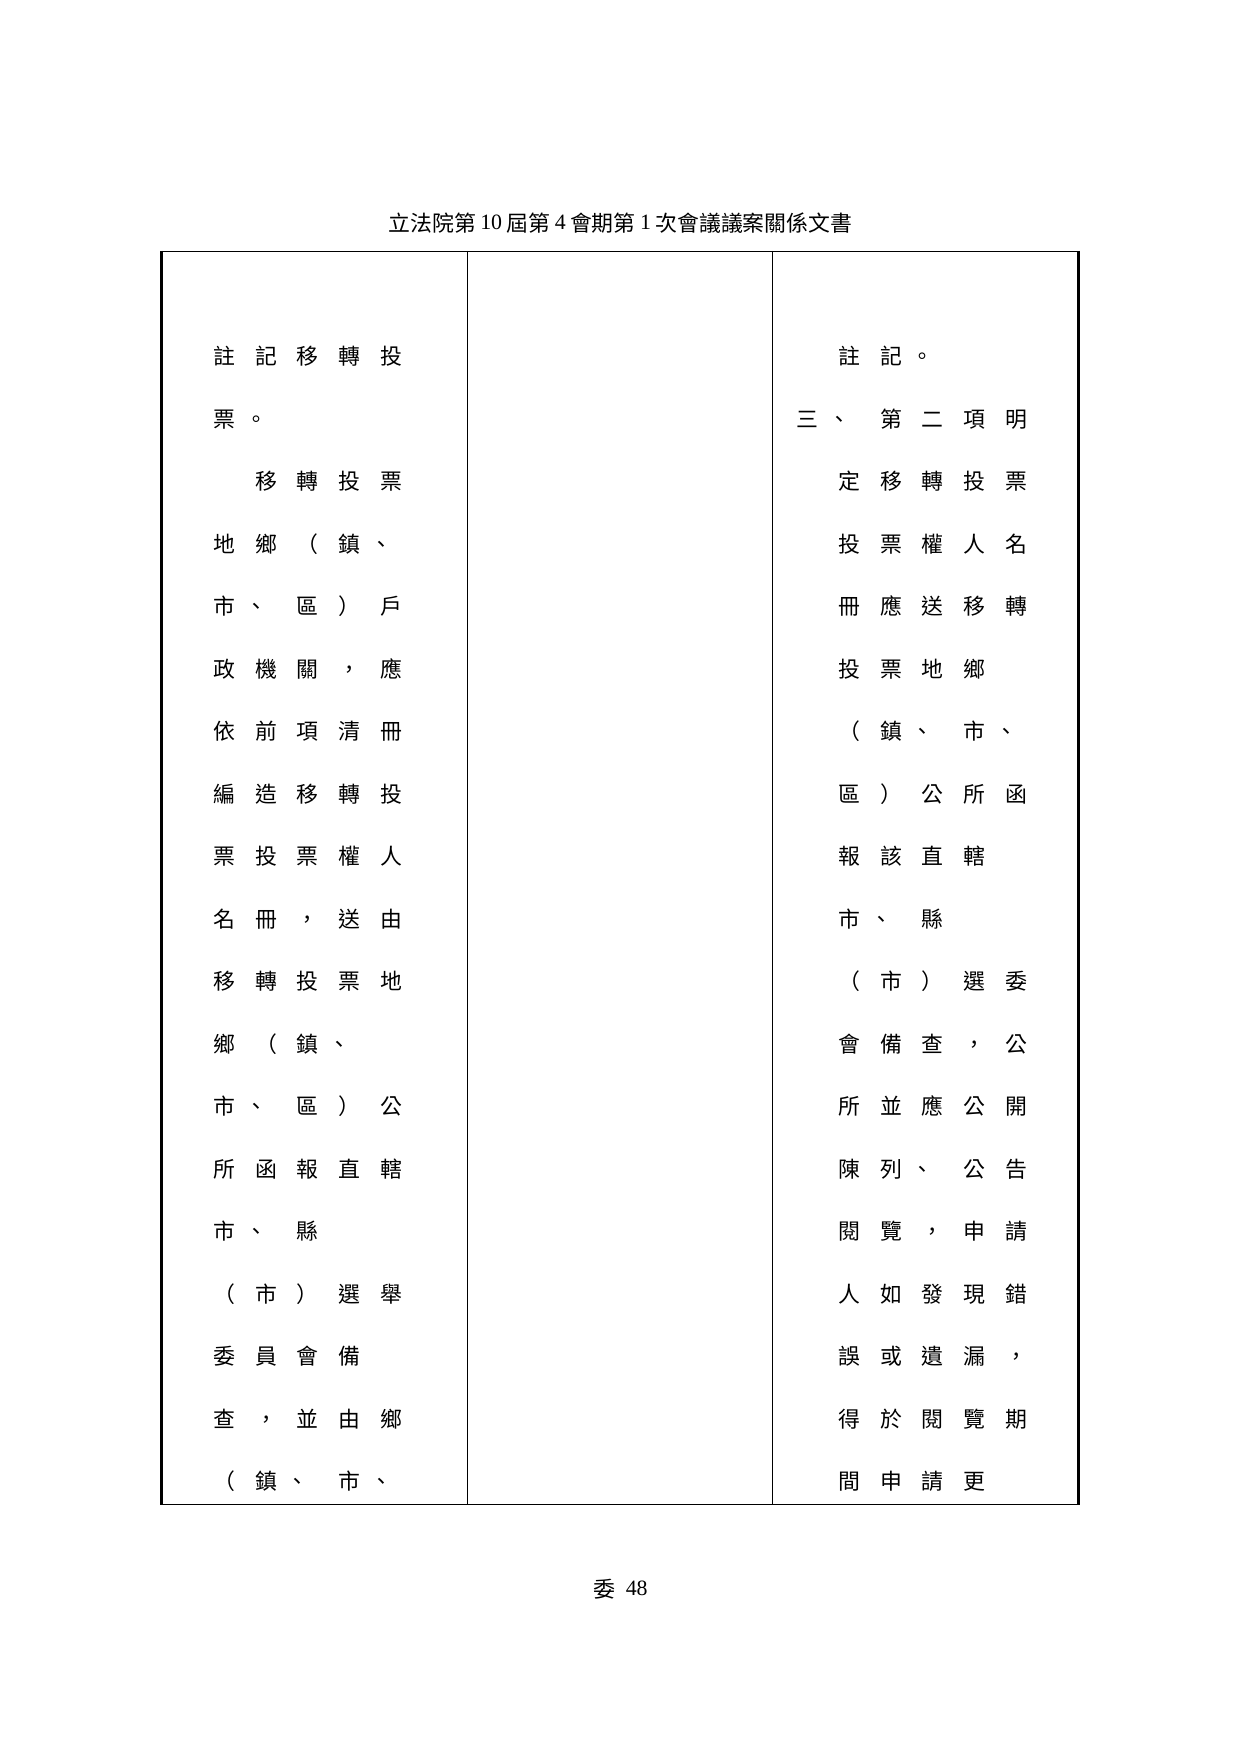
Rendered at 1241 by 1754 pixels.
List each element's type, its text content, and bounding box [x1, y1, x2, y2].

table_cell 註記。 三、第二項明定移轉投票投票權人名冊應送移轉投票地鄉（鎮、市、區）公所函報該直轄市、縣（市）選委會備查，公所並應公開陳列、公告閱覽，申請人如發現錯誤或遺漏，得於閱覽期間申請更 [773, 252, 1077, 1504]
table_cell 註記移轉投票。 移轉投票地鄉（鎮、市、區）戶政機關，應依前項清冊編造移轉投票投票權人名冊，送由移轉投票地鄉（鎮、市、區）公所函報直轄市、縣（市）選舉委員會備查，並由鄉（鎮、市、 [163, 252, 467, 1504]
table_cell [468, 252, 772, 1504]
